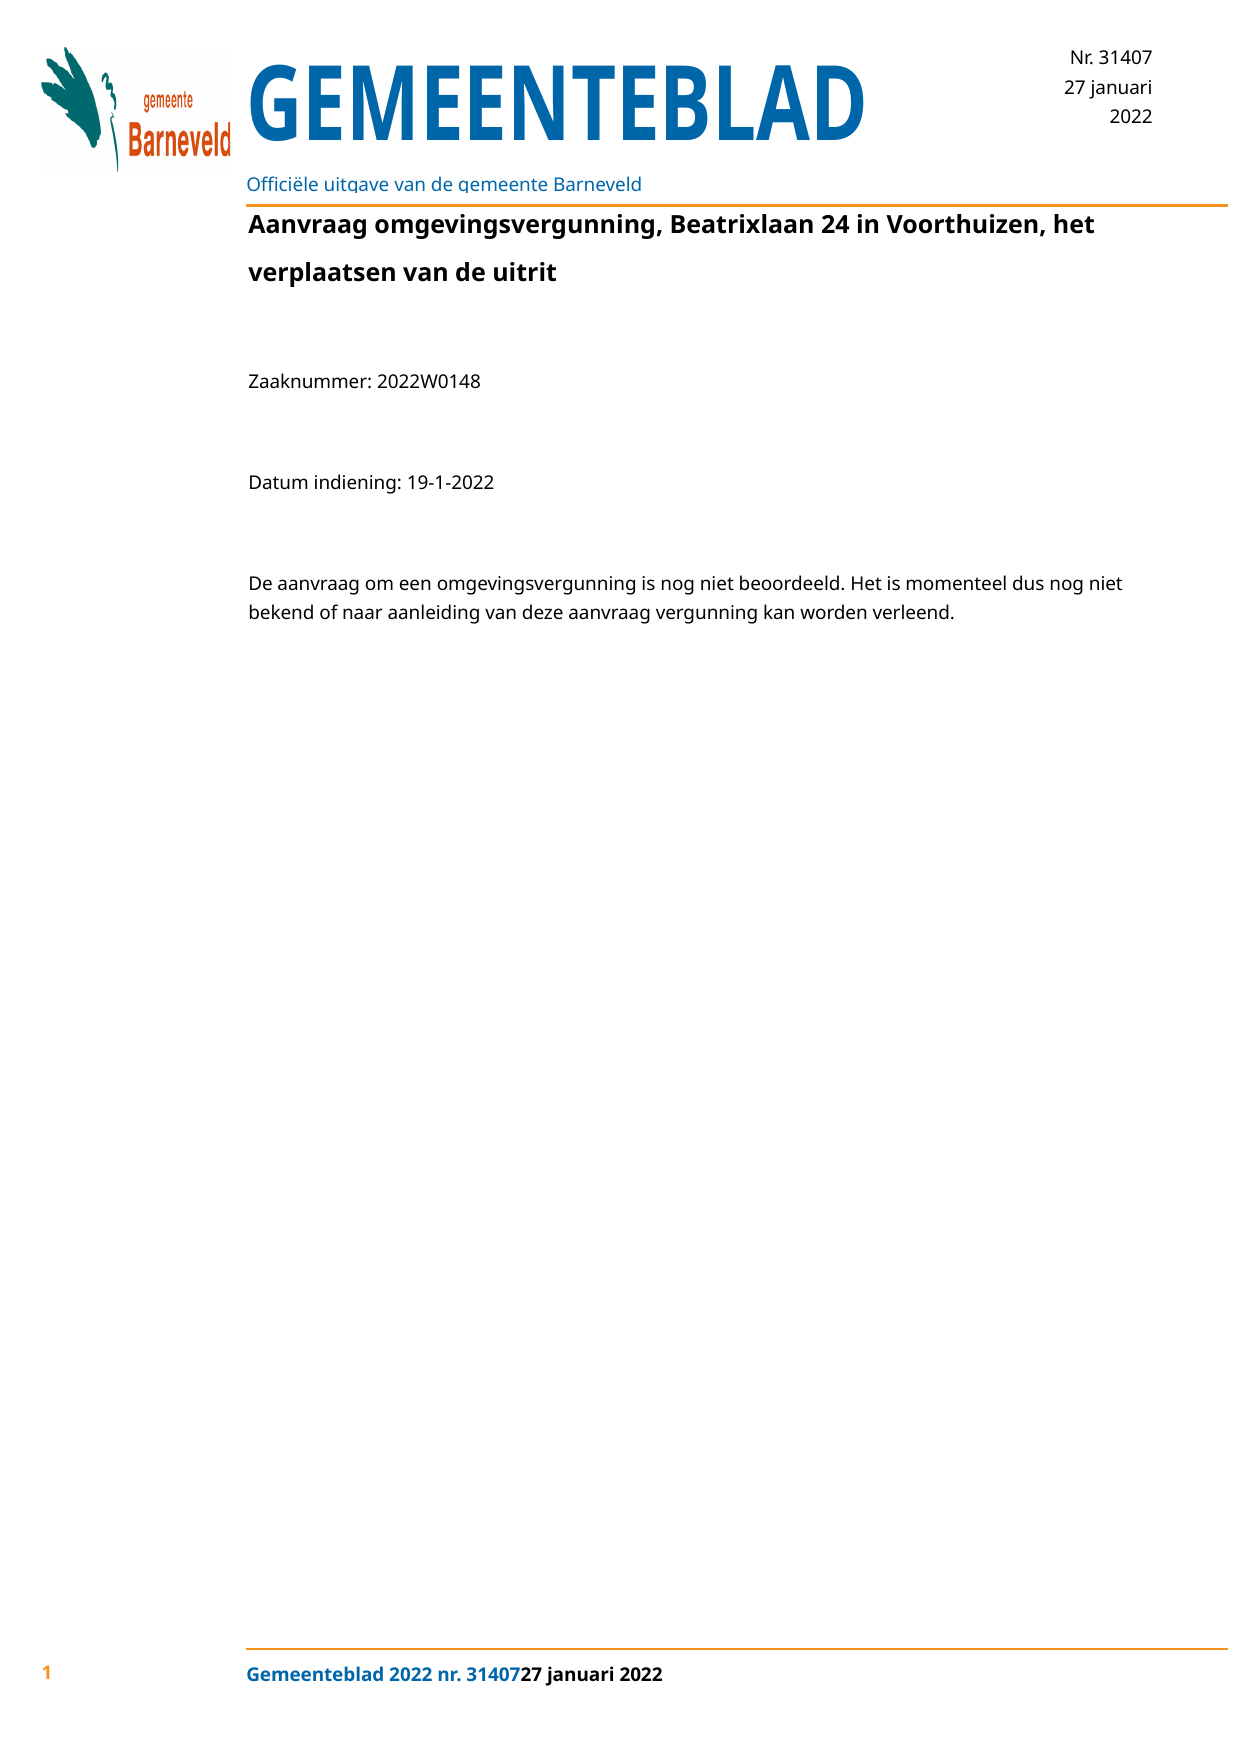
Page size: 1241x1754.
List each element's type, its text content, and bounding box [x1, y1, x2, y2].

text Zaaknummer: 2022W0148 [248, 368, 1152, 394]
text Aanvraag omgevingsvergunning, Beatrixlaan 24 in Voorthuizen, het verplaatsen van de uitrit [248, 207, 1152, 288]
text De aanvraag om een omgevingsvergunning is nog niet beoordeeld. Het is momenteel dus nog niet bekend of naar aanleiding van deze aanvraag vergunning kan worden verleend. [248, 570, 1152, 625]
text Datum indiening: 19-1-2022 [248, 469, 1152, 495]
picture [41, 47, 231, 172]
